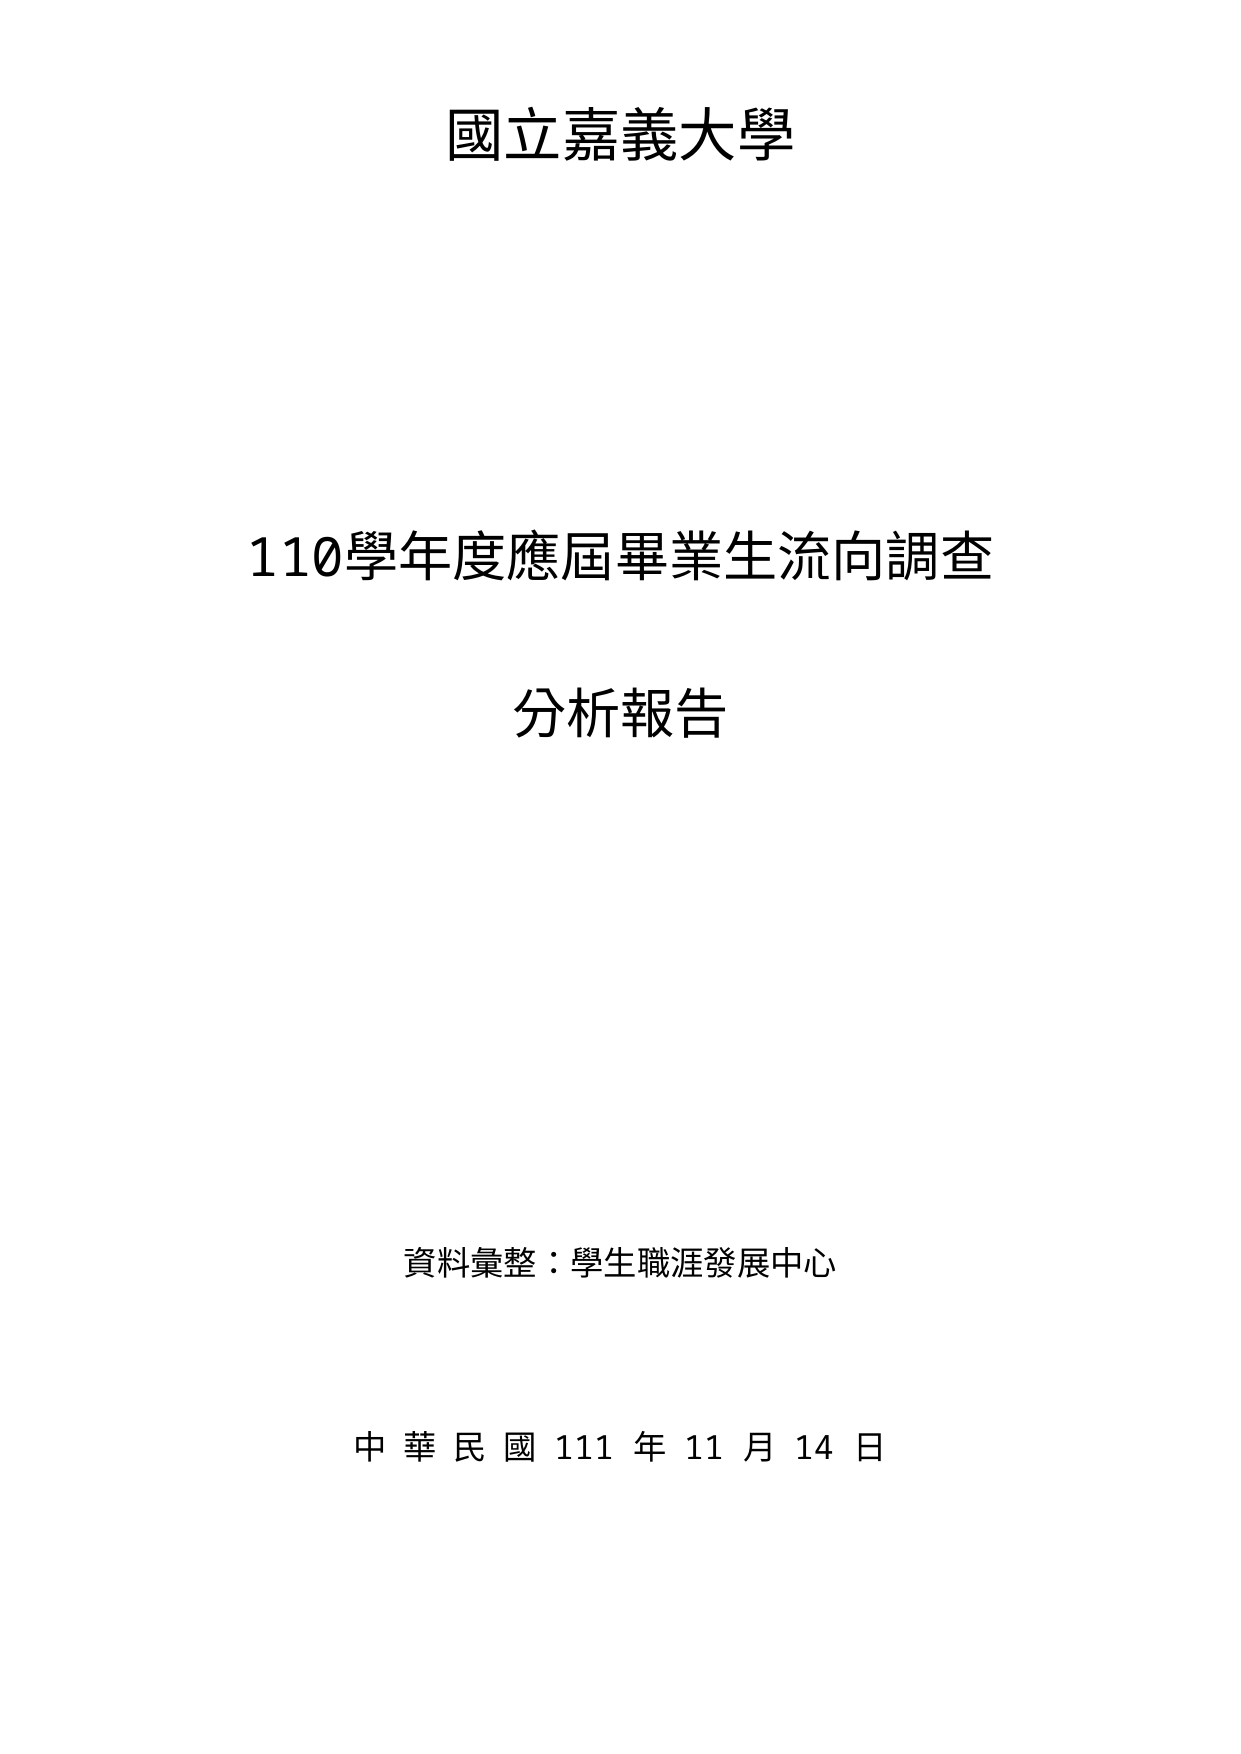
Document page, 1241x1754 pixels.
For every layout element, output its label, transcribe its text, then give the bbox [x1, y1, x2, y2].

text 國立嘉義大學 [112, 89, 1128, 173]
text 中 華 民 國 111 年 11 月 14 日 [112, 1421, 1128, 1469]
text 資料彙整：學生職涯發展中心 [112, 1237, 1128, 1285]
text 分析報告 [112, 671, 1128, 749]
text 110學年度應屆畢業生流向調查 [112, 514, 1128, 592]
